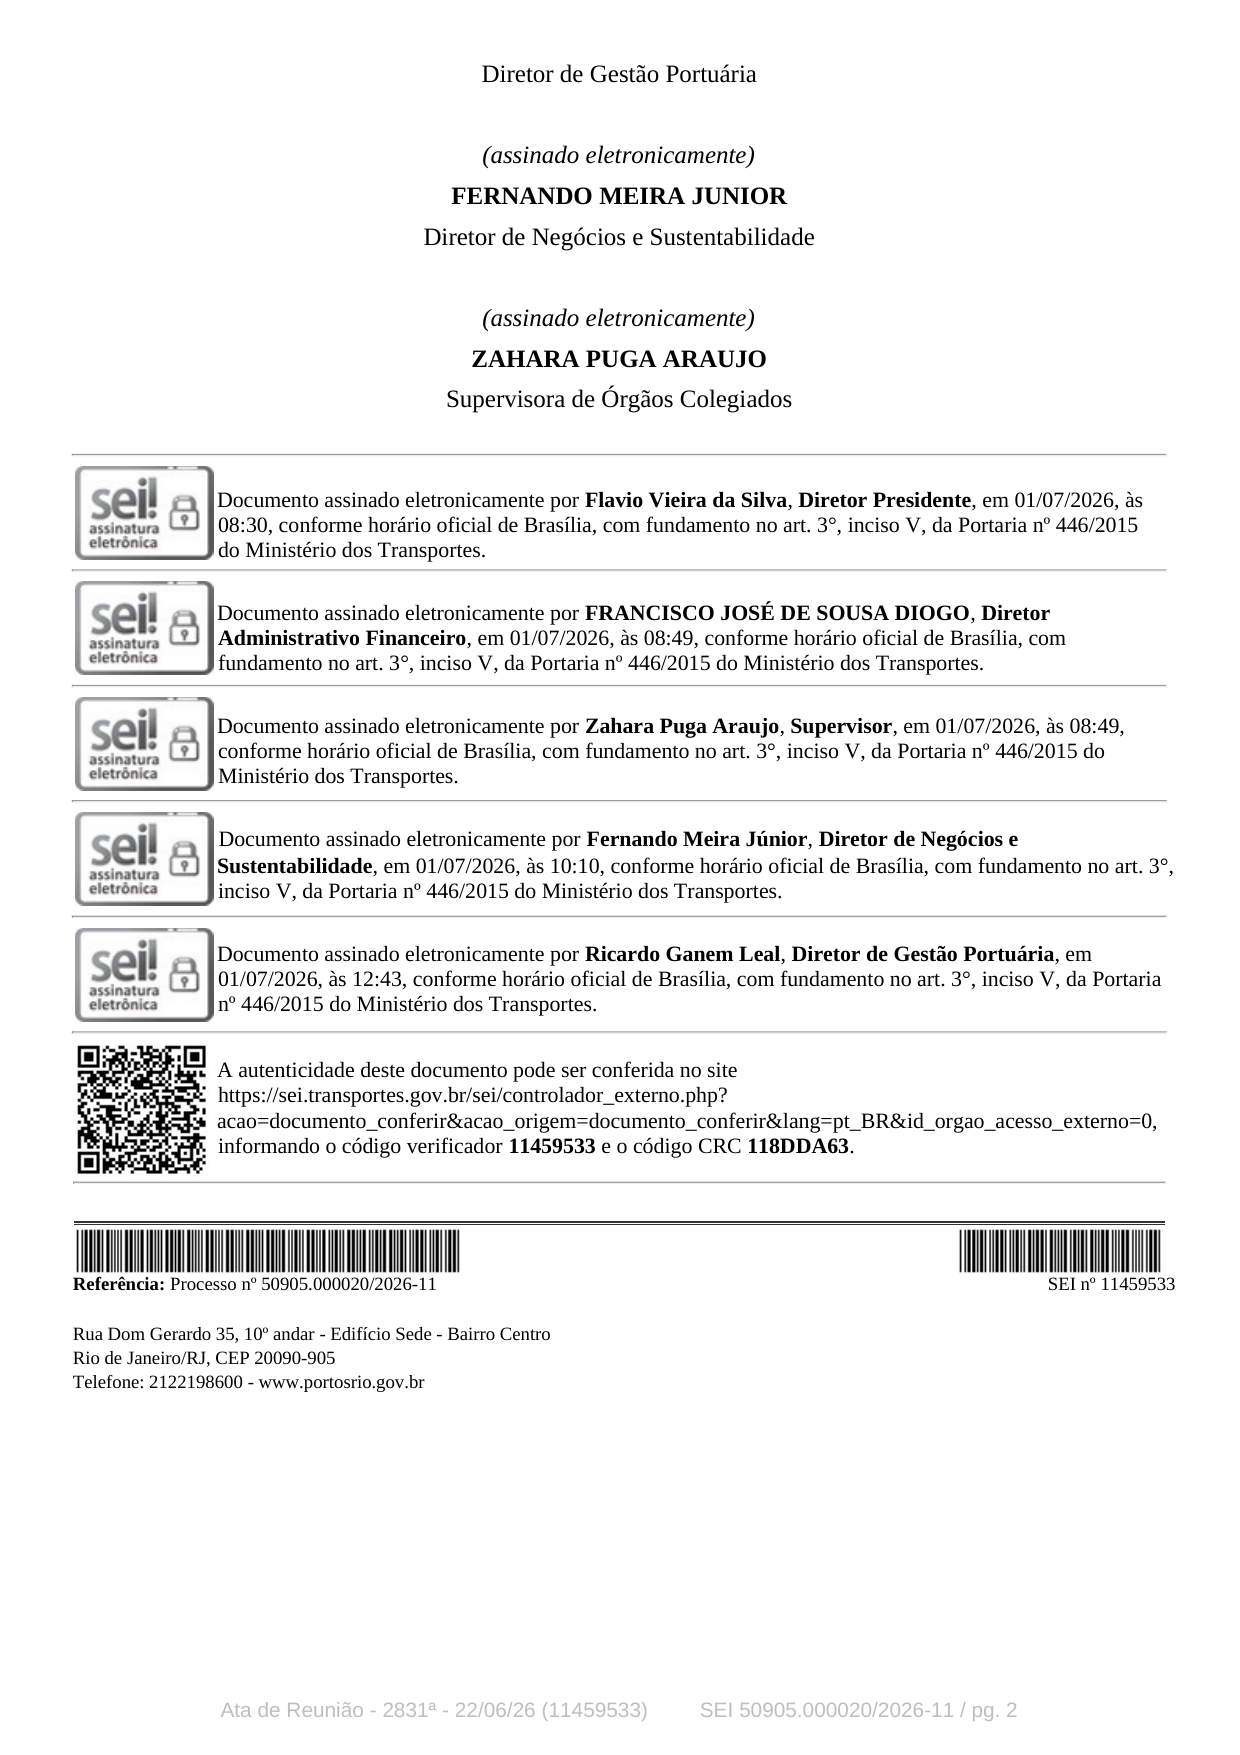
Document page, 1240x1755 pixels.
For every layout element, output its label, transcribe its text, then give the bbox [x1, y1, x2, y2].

text ZAHARA PUGA ARAUJO [74, 344, 1164, 372]
text (assinado eletronicamente) [74, 141, 1165, 169]
text Documento assinado eletronicamente por Zahara Puga Araujo, Supervisor, em 01/07/2026, às 08:49, conforme horário oficial de Brasília, com fundamento no art. 3°, inciso V, da Portaria nº 446/2015 do Ministério dos Transportes. [217, 713, 1175, 788]
subtitle Diretor de Gestão Portuária [74, 59, 1164, 88]
text Ata de Reunião - 2831ª - 22/06/26 (11459533) SEI 50905.000020/2026-11 / pg. 2 [220, 1698, 1175, 1722]
text Documento assinado eletronicamente por Flavio Vieira da Silva, Diretor Presidente, em 01/07/2026, às 08:30, conforme horário oficial de Brasília, com fundamento no art. 3°, inciso V, da Portaria nº 446/2015 do Ministério dos Transportes. [217, 487, 1163, 562]
text A autenticidade deste documento pode ser conferida no site https://sei.transportes.gov.br/sei/controlador_externo.php? [217, 1057, 1175, 1108]
text Referência: Processo nº 50905.000020/2026-11 SEI nº 11459533 [73, 1273, 1175, 1295]
text Sustentabilidade, em 01/07/2026, às 10:10, conforme horário oficial de Brasília, com fundamento no art. 3°, inciso V, da Portaria nº 446/2015 do Ministério dos Transportes. [217, 853, 1175, 903]
text Rio de Janeiro/RJ, CEP 20090-905 [73, 1347, 1175, 1368]
text Rua Dom Gerardo 35, 10º andar - Edifício Sede - Bairro Centro [73, 1323, 1175, 1345]
subtitle Diretor de Negócios e Sustentabilidade [74, 222, 1164, 251]
text Documento assinado eletronicamente por Fernando Meira Júnior, Diretor de Negócios e [218, 826, 1175, 851]
text FERNANDO MEIRA JUNIOR [74, 181, 1164, 210]
text Documento assinado eletronicamente por Ricardo Ganem Leal, Diretor de Gestão Portuária, em 01/07/2026, às 12:43, conforme horário oficial de Brasília, com fundamento no art. 3°, inciso V, da Portaria nº 446/2015 do Ministério dos Transportes. [217, 941, 1175, 1016]
subtitle Supervisora de Órgãos Colegiados [74, 384, 1163, 413]
text Telefone: 2122198600 - www.portosrio.gov.br [73, 1371, 1175, 1392]
text acao=documento_conferir&acao_origem=documento_conferir&lang=pt_BR&id_orgao_acesso_externo=0, informando o código verificador 11459533 e o código CRC 118DDA63. [217, 1108, 1175, 1158]
text (assinado eletronicamente) [74, 303, 1165, 332]
text Documento assinado eletronicamente por FRANCISCO JOSÉ DE SOUSA DIOGO, Diretor Administrativo Financeiro, em 01/07/2026, às 08:49, conforme horário oficial de Brasília, com fundamento no art. 3°, inciso V, da Portaria nº 446/2015 do Ministério dos Transportes. [217, 600, 1175, 676]
